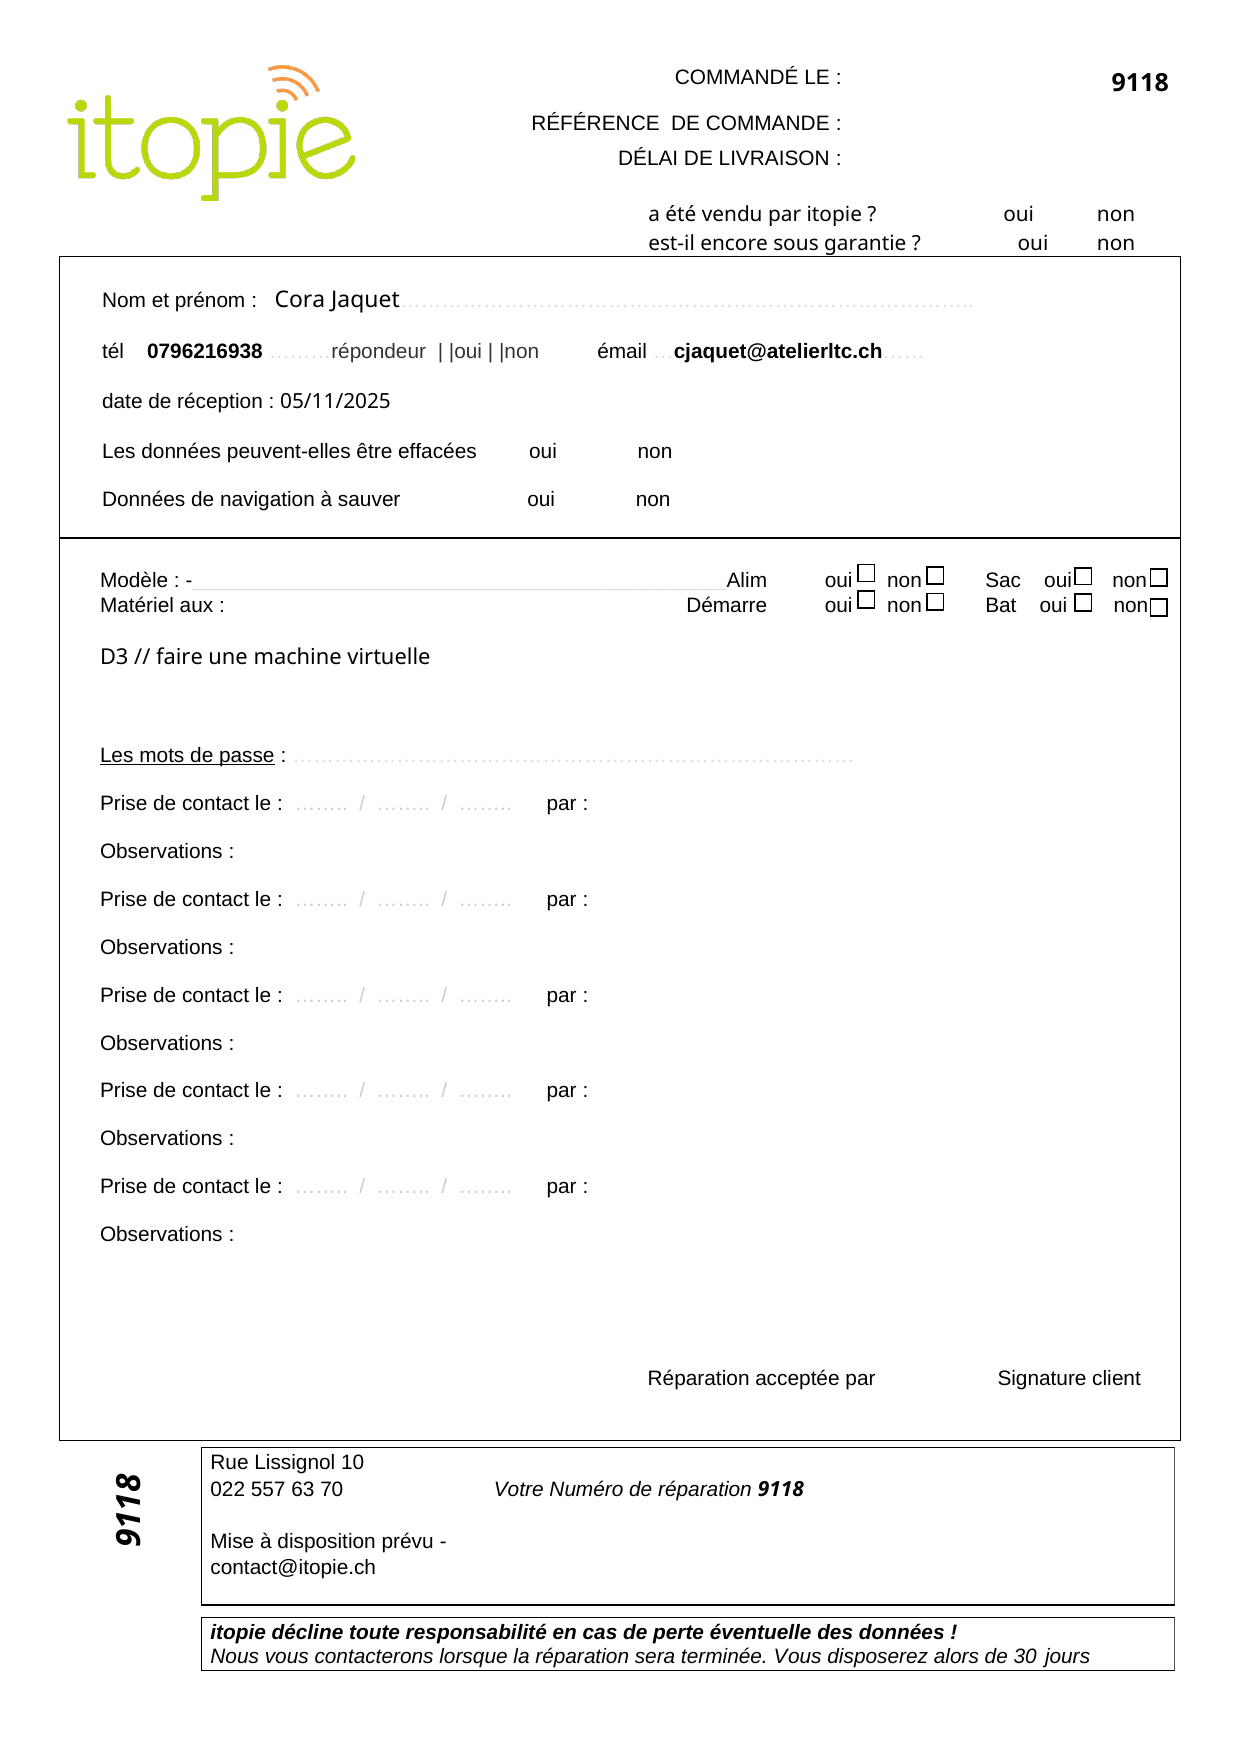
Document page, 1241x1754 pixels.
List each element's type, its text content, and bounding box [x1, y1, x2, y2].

table_header 9118 [847, 59, 1180, 104]
text Réparation acceptée par Signature client [60, 1363, 1180, 1390]
text Modèle : - Alim oui non Sac oui non [60, 562, 856, 590]
text Prise de contact le : …….. / …….. / …….. par : [60, 883, 1180, 911]
text Prise de contact le : …….. / …….. / …….. par : [60, 788, 1180, 815]
text Les données peuvent-elles être effacées oui non [60, 436, 1180, 463]
text date de réception : 05/11/2025 [60, 383, 1180, 415]
table_header Rue Lissignol 10 022 557 63 70 Votre Numéro de réparation 9118 Mise à disposition prévu - contact@itopie.ch [195, 1441, 1180, 1611]
text Observations : [60, 1123, 1180, 1150]
table_header 9118 [59, 1441, 195, 1677]
table_cell [847, 140, 1180, 175]
table_header COMMANDÉ LE : [490, 59, 847, 104]
text Prise de contact le : …….. / …….. / …….. par : [60, 1171, 1180, 1198]
table_cell [847, 105, 1180, 140]
text Données de navigation à sauver oui non [60, 484, 1180, 511]
text D3 // faire une machine virtuelle [60, 638, 1180, 671]
text tél 0796216938 ………répondeur | |oui | |non émail …cjaquet@atelierltc.ch…… [60, 335, 1180, 362]
text Modèle : - Alim oui non Sac oui non [879, 562, 925, 590]
text Observations : [60, 1219, 1180, 1246]
text a été vendu par itopie ? oui non [59, 199, 1181, 228]
text Observations : [60, 1027, 1180, 1054]
text Modèle : - Alim oui non Sac oui non [948, 562, 1180, 590]
text Prise de contact le : …….. / …….. / …….. par : [60, 1075, 1180, 1102]
text Nom et prénom : Cora Jaquet……………………………………………………………………….. [60, 280, 1180, 314]
picture [67, 65, 356, 201]
table_cell itopie décline toute responsabilité en cas de perte éventuelle des données ! Nous vous contacterons lorsque la réparation sera terminée. Vous disposerez alors de 30 jours [195, 1611, 1180, 1677]
table_cell DÉLAI DE LIVRAISON : [490, 140, 847, 175]
table_cell RÉFÉRENCE DE COMMANDE : [490, 105, 847, 140]
text Observations : [60, 931, 1180, 958]
text Matériel aux : Démarre oui non Bat oui non [60, 590, 1180, 617]
text Les mots de passe : ……………………………………………………………………… [60, 740, 1180, 767]
text Prise de contact le : …….. / …….. / …….. par : [60, 979, 1180, 1006]
text Observations : [60, 836, 1180, 863]
text est-il encore sous garantie ? oui non [59, 228, 1181, 256]
